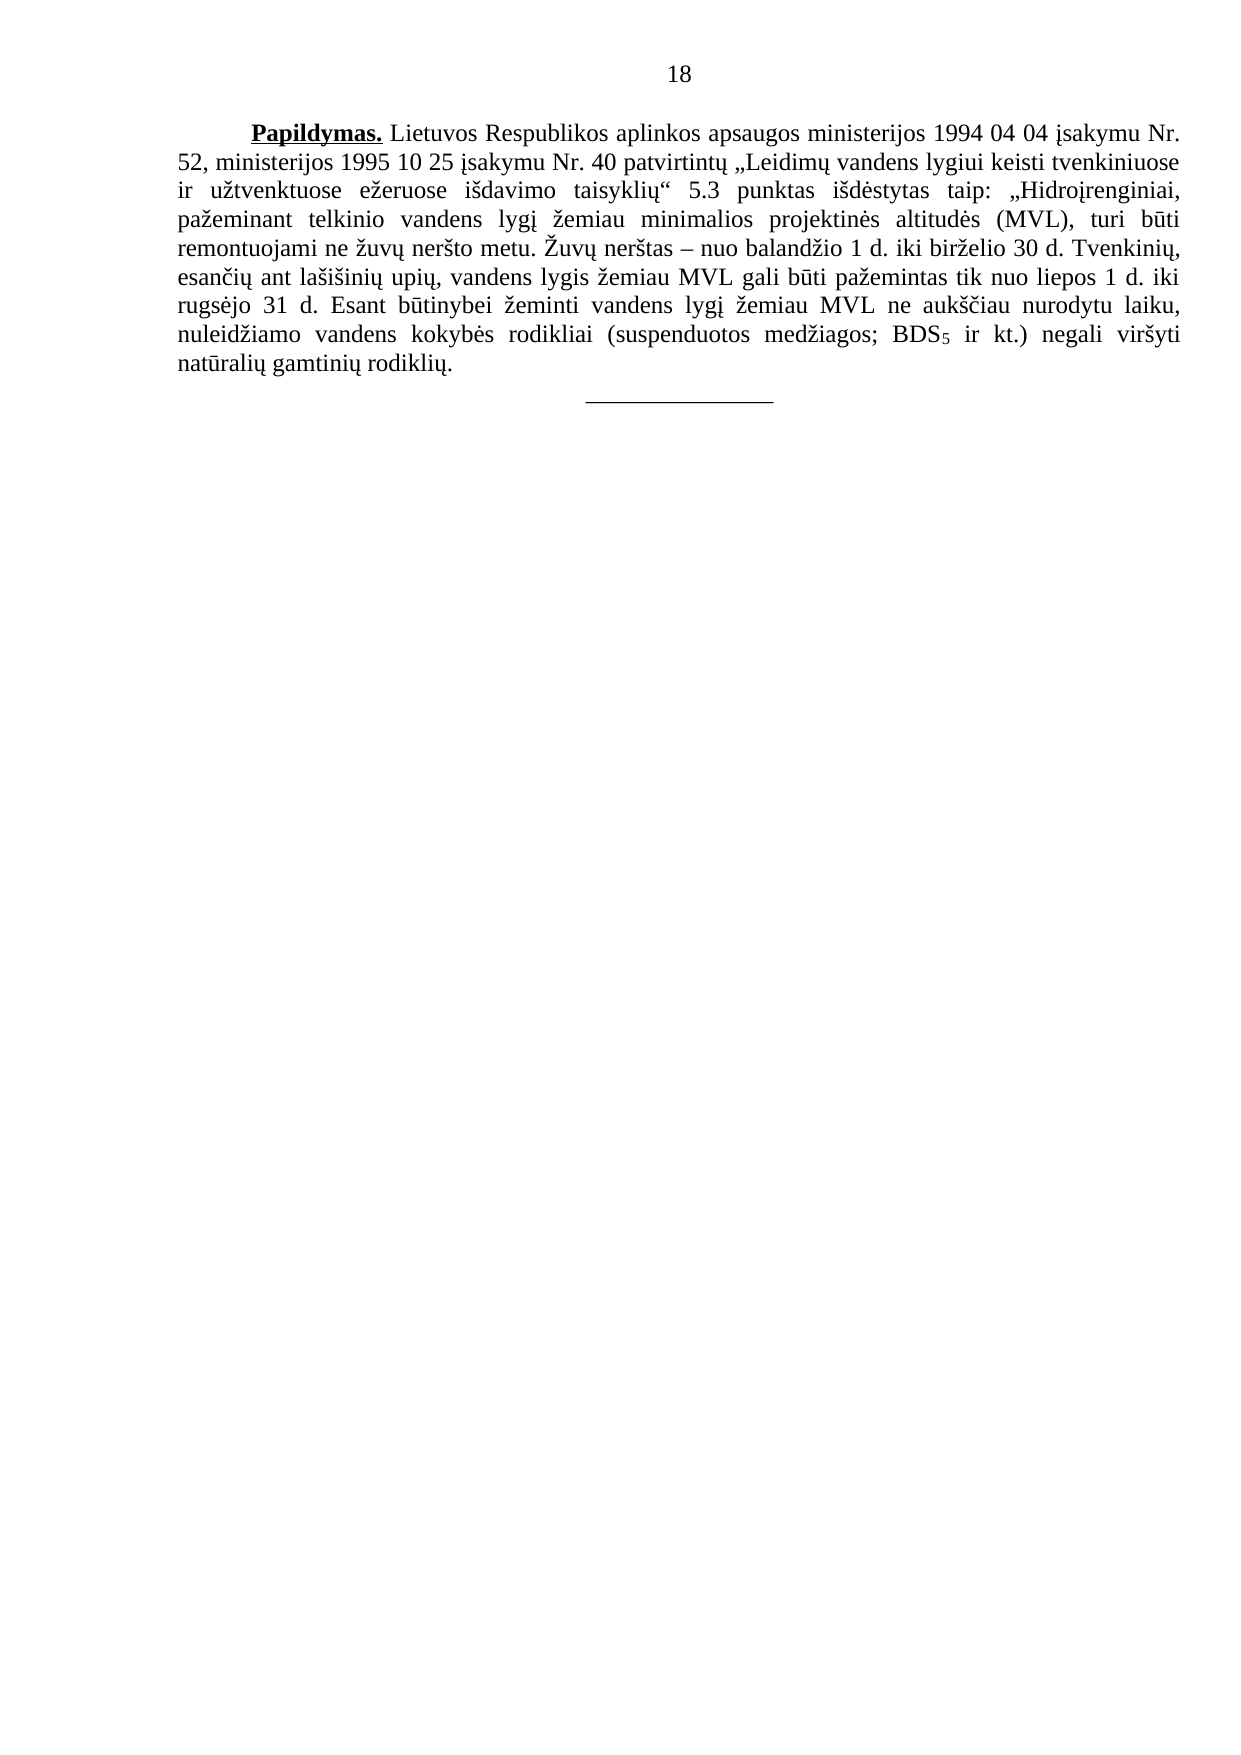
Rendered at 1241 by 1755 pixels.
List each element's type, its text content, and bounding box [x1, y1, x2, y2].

text Papildymas. Lietuvos Respublikos aplinkos apsaugos ministerijos 1994 04 04 įsakymu Nr. 52, ministerijos 1995 10 25 įsakymu Nr. 40 patvirtintų „Leidimų vandens lygiui keisti tvenkiniuose ir užtvenktuose ežeruose išdavimo taisyklių“ 5.3 punktas išdėstytas taip: „Hidroįrenginiai, pažeminant telkinio vandens lygį žemiau minimalios projektinės altitudės (MVL), turi būti remontuojami ne žuvų neršto metu. Žuvų nerštas – nuo balandžio 1 d. iki birželio 30 d. Tvenkinių, esančių ant lašišinių upių, vandens lygis žemiau MVL gali būti pažemintas tik nuo liepos 1 d. iki rugsėjo 31 d. Esant būtinybei žeminti vandens lygį žemiau MVL ne aukščiau nurodytu laiku, nuleidžiamo vandens kokybės rodikliai (suspenduotos medžiagos; BDS5 ir kt.) negali viršyti natūralių gamtinių rodiklių. [177, 118, 1181, 377]
text _______________ [177, 377, 1181, 406]
